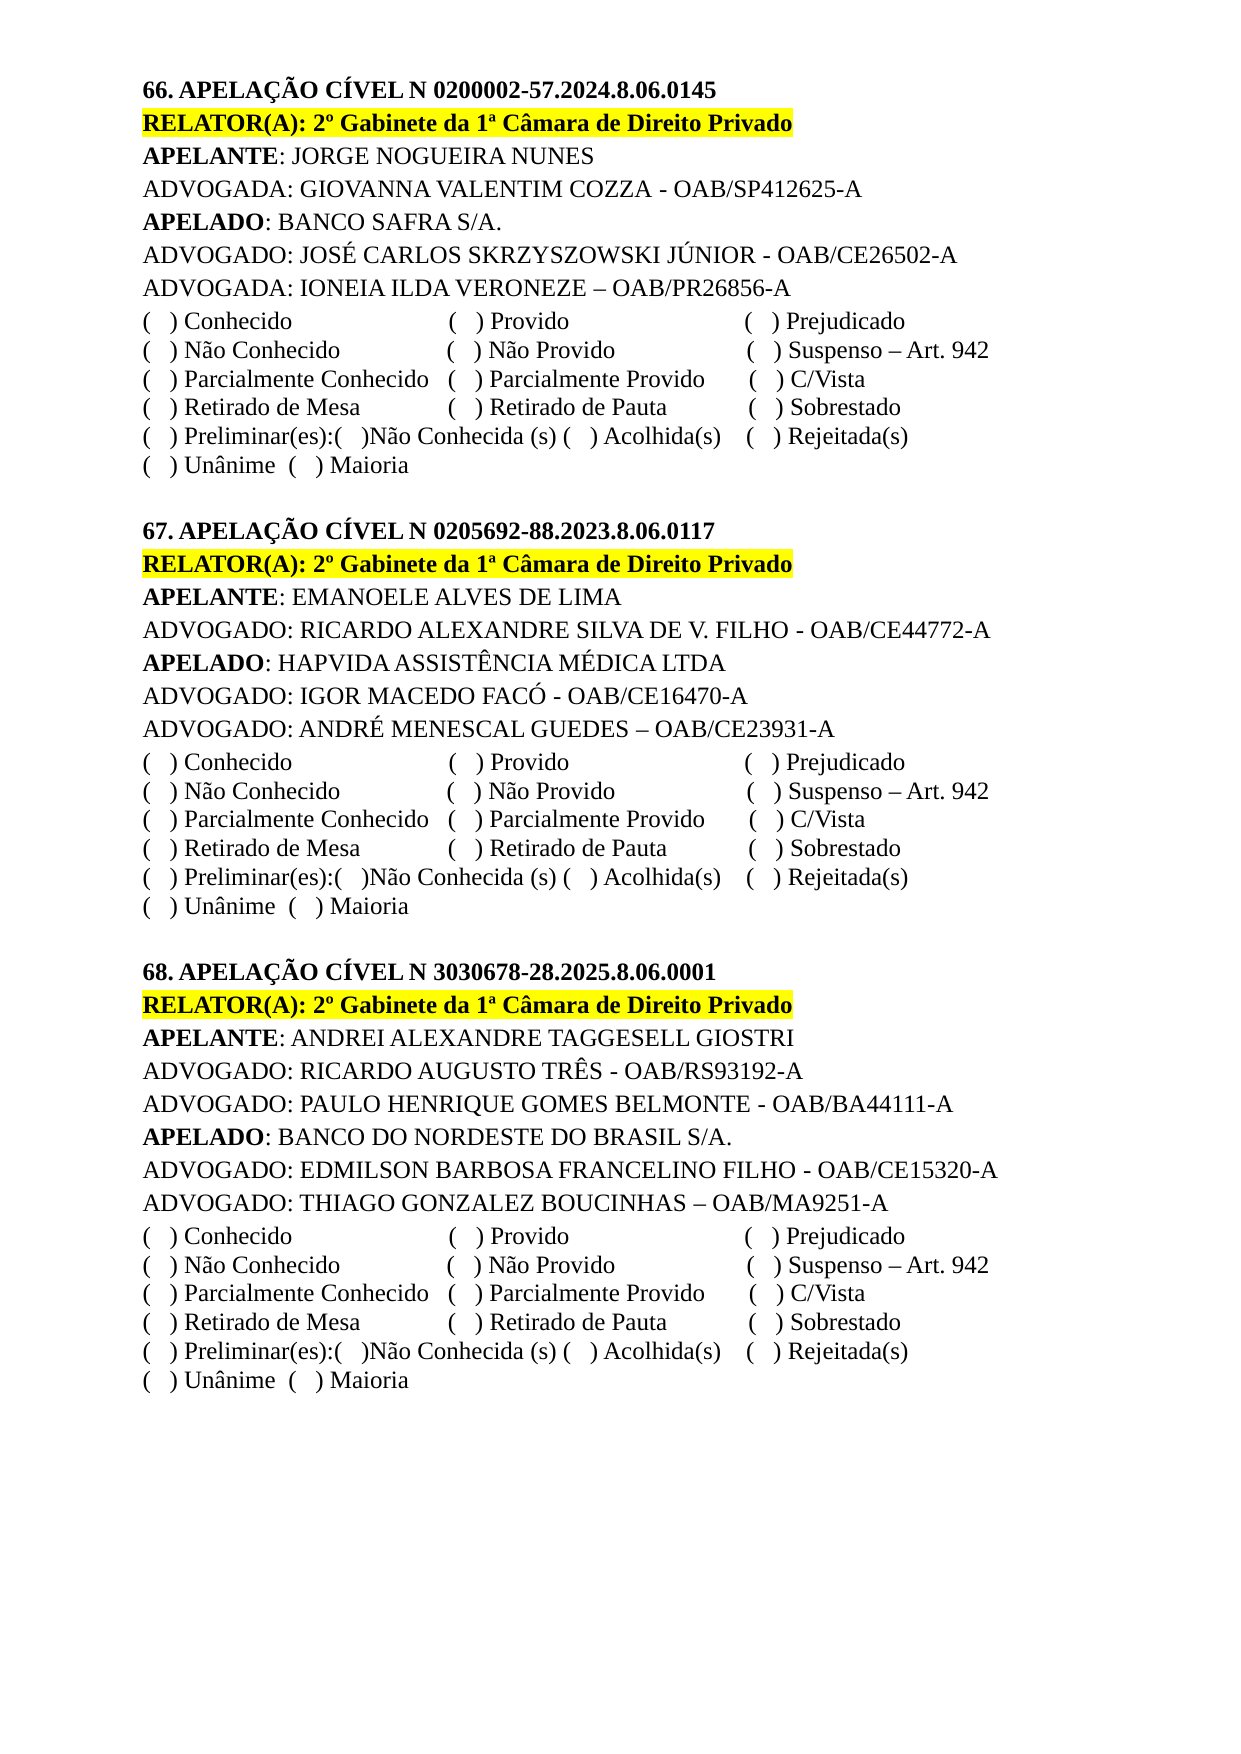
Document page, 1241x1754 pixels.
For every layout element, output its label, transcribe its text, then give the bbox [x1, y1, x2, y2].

text ( ) Não Conhecido ( ) Não Provido ( ) Suspenso – Art. 942 [142, 1250, 1158, 1278]
text ( ) Não Conhecido ( ) Não Provido ( ) Suspenso – Art. 942 [142, 776, 1158, 804]
text ( ) Parcialmente Conhecido ( ) Parcialmente Provido ( ) C/Vista [142, 364, 1158, 392]
text ( ) Retirado de Mesa ( ) Retirado de Pauta ( ) Sobrestado [142, 1307, 1158, 1336]
text ( ) Parcialmente Conhecido ( ) Parcialmente Provido ( ) C/Vista [142, 1278, 1158, 1307]
text ( ) Unânime ( ) Maioria 68. APELAÇÃO CÍVEL N 3030678-28.2025.8.06.0001 RELATOR(A): 2º Gabinete da 1ª Câmara de Direito Privado APELANTE: ANDREI ALEXANDRE TAGGESELL GIOSTRI ADVOGADO: RICARDO AUGUSTO TRÊS - OAB/RS93192-A ADVOGADO: PAULO HENRIQUE GOMES BELMONTE - OAB/BA44111-A APELADO: BANCO DO NORDESTE DO BRASIL S/A. ADVOGADO: EDMILSON BARBOSA FRANCELINO FILHO - OAB/CE15320-A ADVOGADO: THIAGO GONZALEZ BOUCINHAS – OAB/MA9251-A [142, 891, 1141, 1217]
text ( ) Preliminar(es):( )Não Conhecida (s) ( ) Acolhida(s) ( ) Rejeitada(s) [142, 862, 1158, 891]
text ( ) Retirado de Mesa ( ) Retirado de Pauta ( ) Sobrestado [142, 833, 1158, 862]
text ( ) Unânime ( ) Maioria [142, 1365, 1141, 1459]
text ( ) Conhecido ( ) Provido ( ) Prejudicado [142, 306, 1141, 335]
text ( ) Conhecido ( ) Provido ( ) Prejudicado [142, 747, 1141, 776]
text ( ) Preliminar(es):( )Não Conhecida (s) ( ) Acolhida(s) ( ) Rejeitada(s) [142, 1336, 1158, 1365]
text ( ) Retirado de Mesa ( ) Retirado de Pauta ( ) Sobrestado [142, 392, 1158, 421]
text ( ) Não Conhecido ( ) Não Provido ( ) Suspenso – Art. 942 [142, 335, 1158, 364]
text ( ) Preliminar(es):( )Não Conhecida (s) ( ) Acolhida(s) ( ) Rejeitada(s) [142, 421, 1158, 450]
text 66. APELAÇÃO CÍVEL N 0200002-57.2024.8.06.0145 RELATOR(A): 2º Gabinete da 1ª Câmara de Direito Privado APELANTE: JORGE NOGUEIRA NUNES ADVOGADA: GIOVANNA VALENTIM COZZA - OAB/SP412625-A APELADO: BANCO SAFRA S/A. ADVOGADO: JOSÉ CARLOS SKRZYSZOWSKI JÚNIOR - OAB/CE26502-A ADVOGADA: IONEIA ILDA VERONEZE – OAB/PR26856-A [142, 75, 1141, 302]
text ( ) Conhecido ( ) Provido ( ) Prejudicado [142, 1221, 1141, 1250]
text ( ) Parcialmente Conhecido ( ) Parcialmente Provido ( ) C/Vista [142, 804, 1158, 833]
text ( ) Unânime ( ) Maioria 67. APELAÇÃO CÍVEL N 0205692-88.2023.8.06.0117 RELATOR(A): 2º Gabinete da 1ª Câmara de Direito Privado APELANTE: EMANOELE ALVES DE LIMA ADVOGADO: RICARDO ALEXANDRE SILVA DE V. FILHO - OAB/CE44772-A APELADO: HAPVIDA ASSISTÊNCIA MÉDICA LTDA ADVOGADO: IGOR MACEDO FACÓ - OAB/CE16470-A ADVOGADO: ANDRÉ MENESCAL GUEDES – OAB/CE23931-A [142, 450, 1141, 743]
